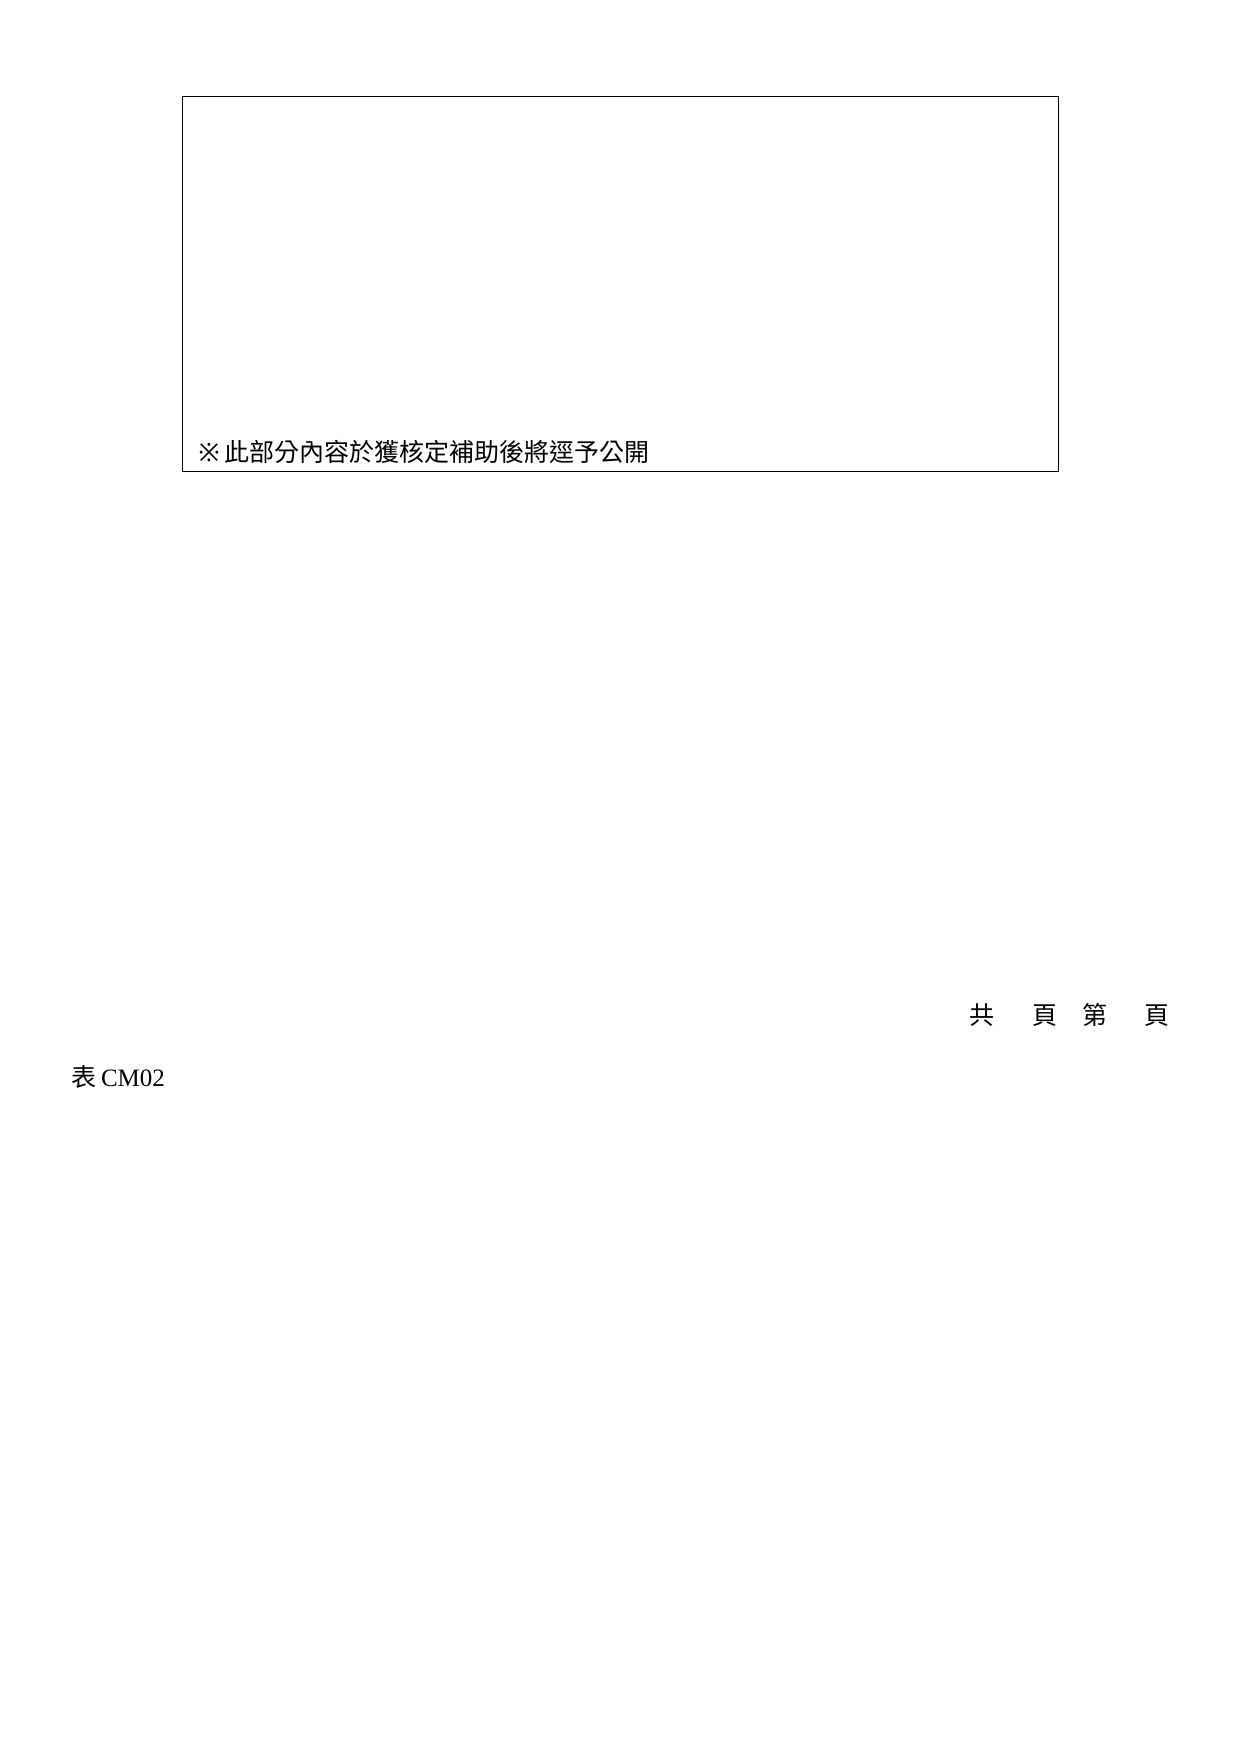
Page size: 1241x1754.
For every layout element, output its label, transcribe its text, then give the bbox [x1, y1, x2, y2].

text 共 頁 第 頁 [71, 972, 1169, 1034]
table_header ※此部分內容於獲核定補助後將逕予公開 [183, 97, 1058, 471]
text 表CM02 [71, 1034, 1169, 1097]
